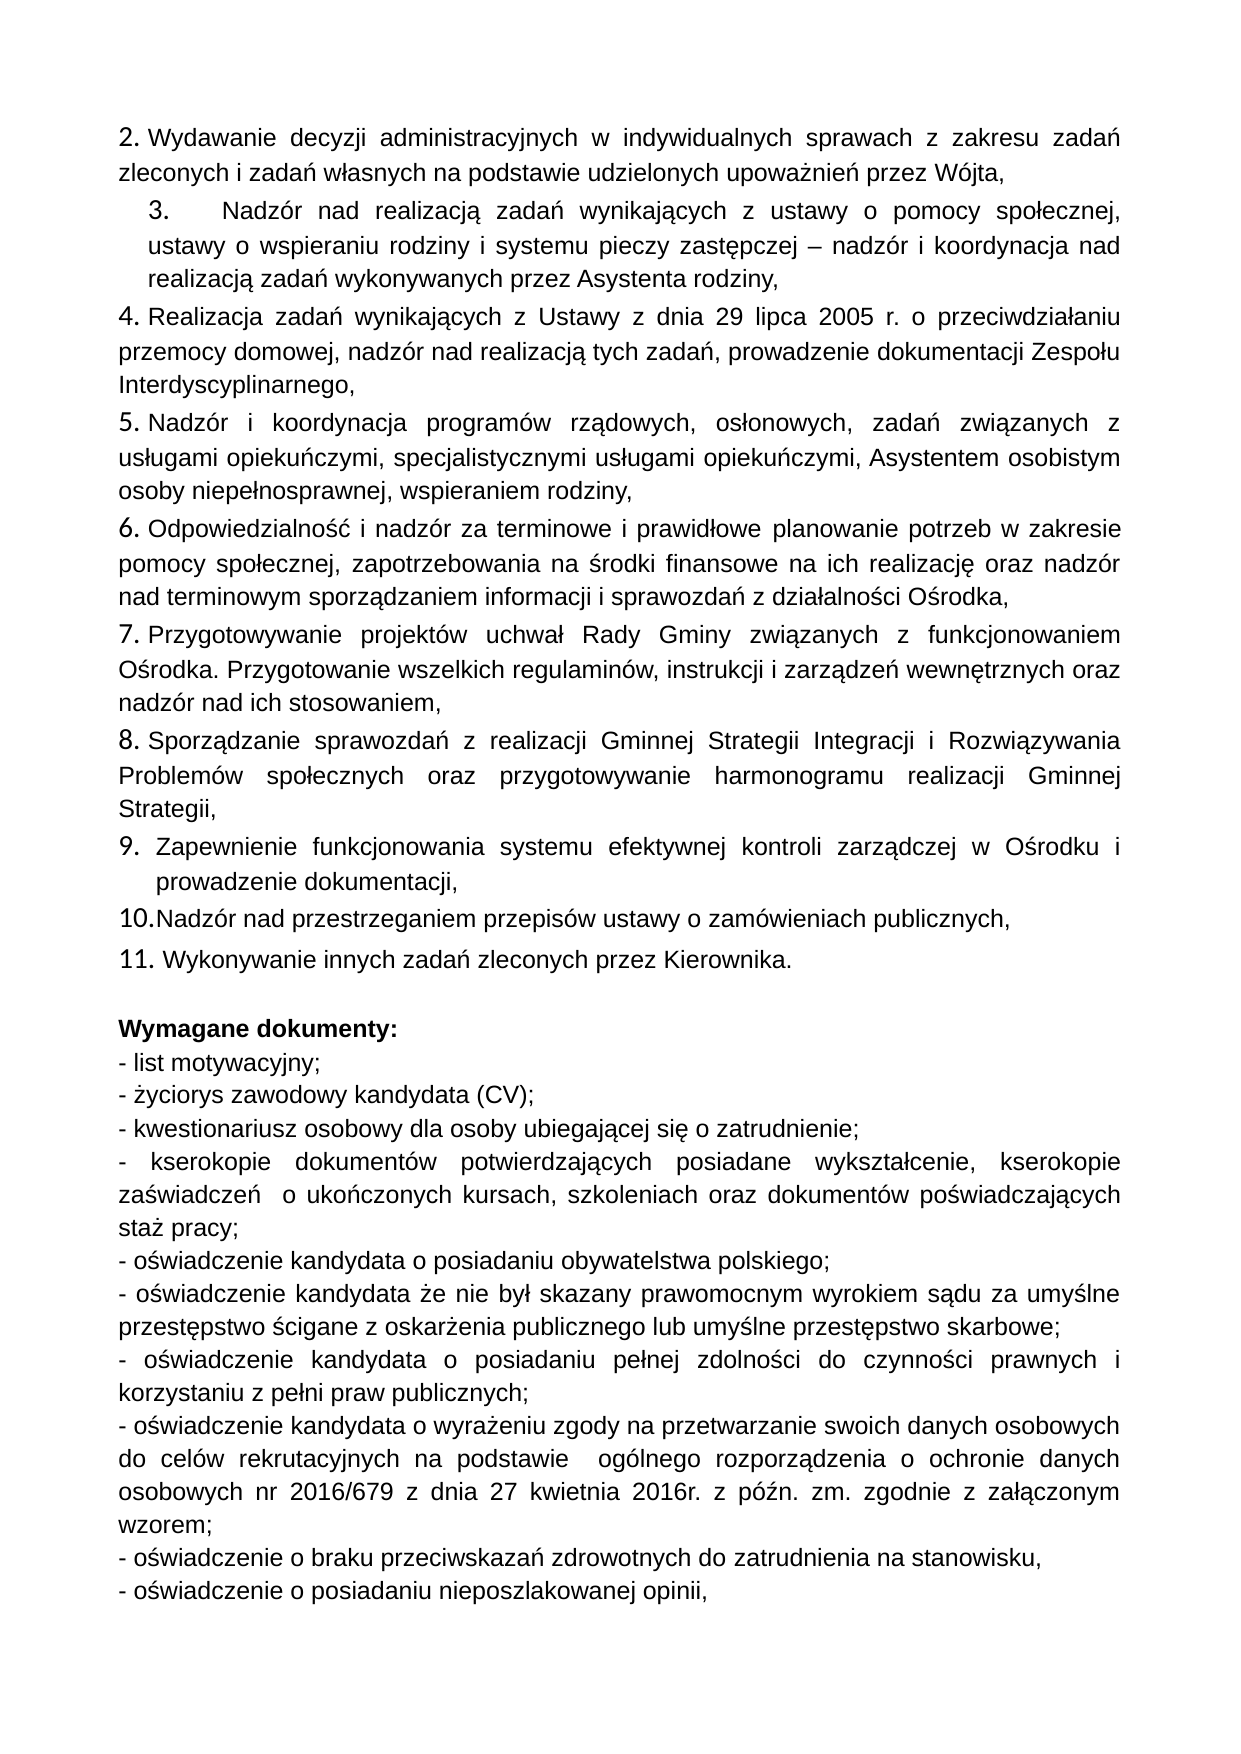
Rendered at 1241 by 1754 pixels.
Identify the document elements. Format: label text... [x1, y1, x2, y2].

text - oświadczenie kandydata że nie był skazany prawomocnym wyrokiem sądu za umyślne przestępstwo ścigane z oskarżenia publicznego lub umyślne przestępstwo skarbowe; [118, 1279, 1122, 1340]
list Wykonywanie innych zadań zleconych przez Kierownika. [118, 941, 1122, 976]
text - kserokopie dokumentów potwierdzających posiadane wykształcenie, kserokopie zaświadczeń o ukończonych kursach, szkoleniach oraz dokumentów poświadczających staż pracy; [118, 1147, 1122, 1241]
list Nadzór nad przestrzeganiem przepisów ustawy o zamówieniach publicznych, [118, 899, 1122, 935]
text - kwestionariusz osobowy dla osoby ubiegającej się o zatrudnienie; [118, 1113, 1122, 1142]
text - życiorys zawodowy kandydata (CV); [118, 1081, 1122, 1109]
text - oświadczenie kandydata o posiadaniu pełnej zdolności do czynności prawnych i korzystaniu z pełni praw publicznych; [118, 1345, 1122, 1406]
text - oświadczenie kandydata o wyrażeniu zgody na przetwarzanie swoich danych osobowych do celów rekrutacyjnych na podstawie ogólnego rozporządzenia o ochronie danych osobowych nr 2016/679 z dnia 27 kwietnia 2016r. z późn. zm. zgodnie z załączonym wzorem; [118, 1411, 1122, 1538]
list Odpowiedzialność i nadzór za terminowe i prawidłowe planowanie potrzeb w zakresie pomocy społecznej, zapotrzebowania na środki finansowe na ich realizację oraz nadzór nad terminowym sporządzaniem informacji i sprawozdań z działalności Ośrodka, [118, 509, 1122, 611]
list Przygotowywanie projektów uchwał Rady Gminy związanych z funkcjonowaniem Ośrodka. Przygotowanie wszelkich regulaminów, instrukcji i zarządzeń wewnętrznych oraz nadzór nad ich stosowaniem, [118, 615, 1122, 716]
list Nadzór i koordynacja programów rządowych, osłonowych, zadań związanych z usługami opiekuńczymi, specjalistycznymi usługami opiekuńczymi, Asystentem osobistym osoby niepełnosprawnej, wspieraniem rodziny, [118, 403, 1122, 504]
text - oświadczenie kandydata o posiadaniu obywatelstwa polskiego; [118, 1246, 1122, 1274]
list Nadzór nad realizacją zadań wynikających z ustawy o pomocy społecznej, ustawy o wspieraniu rodziny i systemu pieczy zastępczej – nadzór i koordynacja nad realizacją zadań wykonywanych przez Asystenta rodziny, [148, 191, 1122, 293]
list Zapewnienie funkcjonowania systemu efektywnej kontroli zarządczej w Ośrodku i prowadzenie dokumentacji, [118, 827, 1122, 895]
list Wymagane dokumenty: [118, 1014, 1122, 1043]
list Realizacja zadań wynikających z Ustawy z dnia 29 lipca 2005 r. o przeciwdziałaniu przemocy domowej, nadzór nad realizacją tych zadań, prowadzenie dokumentacji Zespołu Interdyscyplinarnego, [118, 297, 1122, 399]
list Wydawanie decyzji administracyjnych w indywidualnych sprawach z zakresu zadań zleconych i zadań własnych na podstawie udzielonych upoważnień przez Wójta, [118, 118, 1122, 187]
text - oświadczenie o braku przeciwskazań zdrowotnych do zatrudnienia na stanowisku, [118, 1543, 1122, 1572]
text - oświadczenie o posiadaniu nieposzlakowanej opinii, [118, 1576, 1122, 1604]
list Sporządzanie sprawozdań z realizacji Gminnej Strategii Integracji i Rozwiązywania Problemów społecznych oraz przygotowywanie harmonogramu realizacji Gminnej Strategii, [118, 721, 1122, 822]
text - list motywacyjny; [118, 1047, 1122, 1076]
